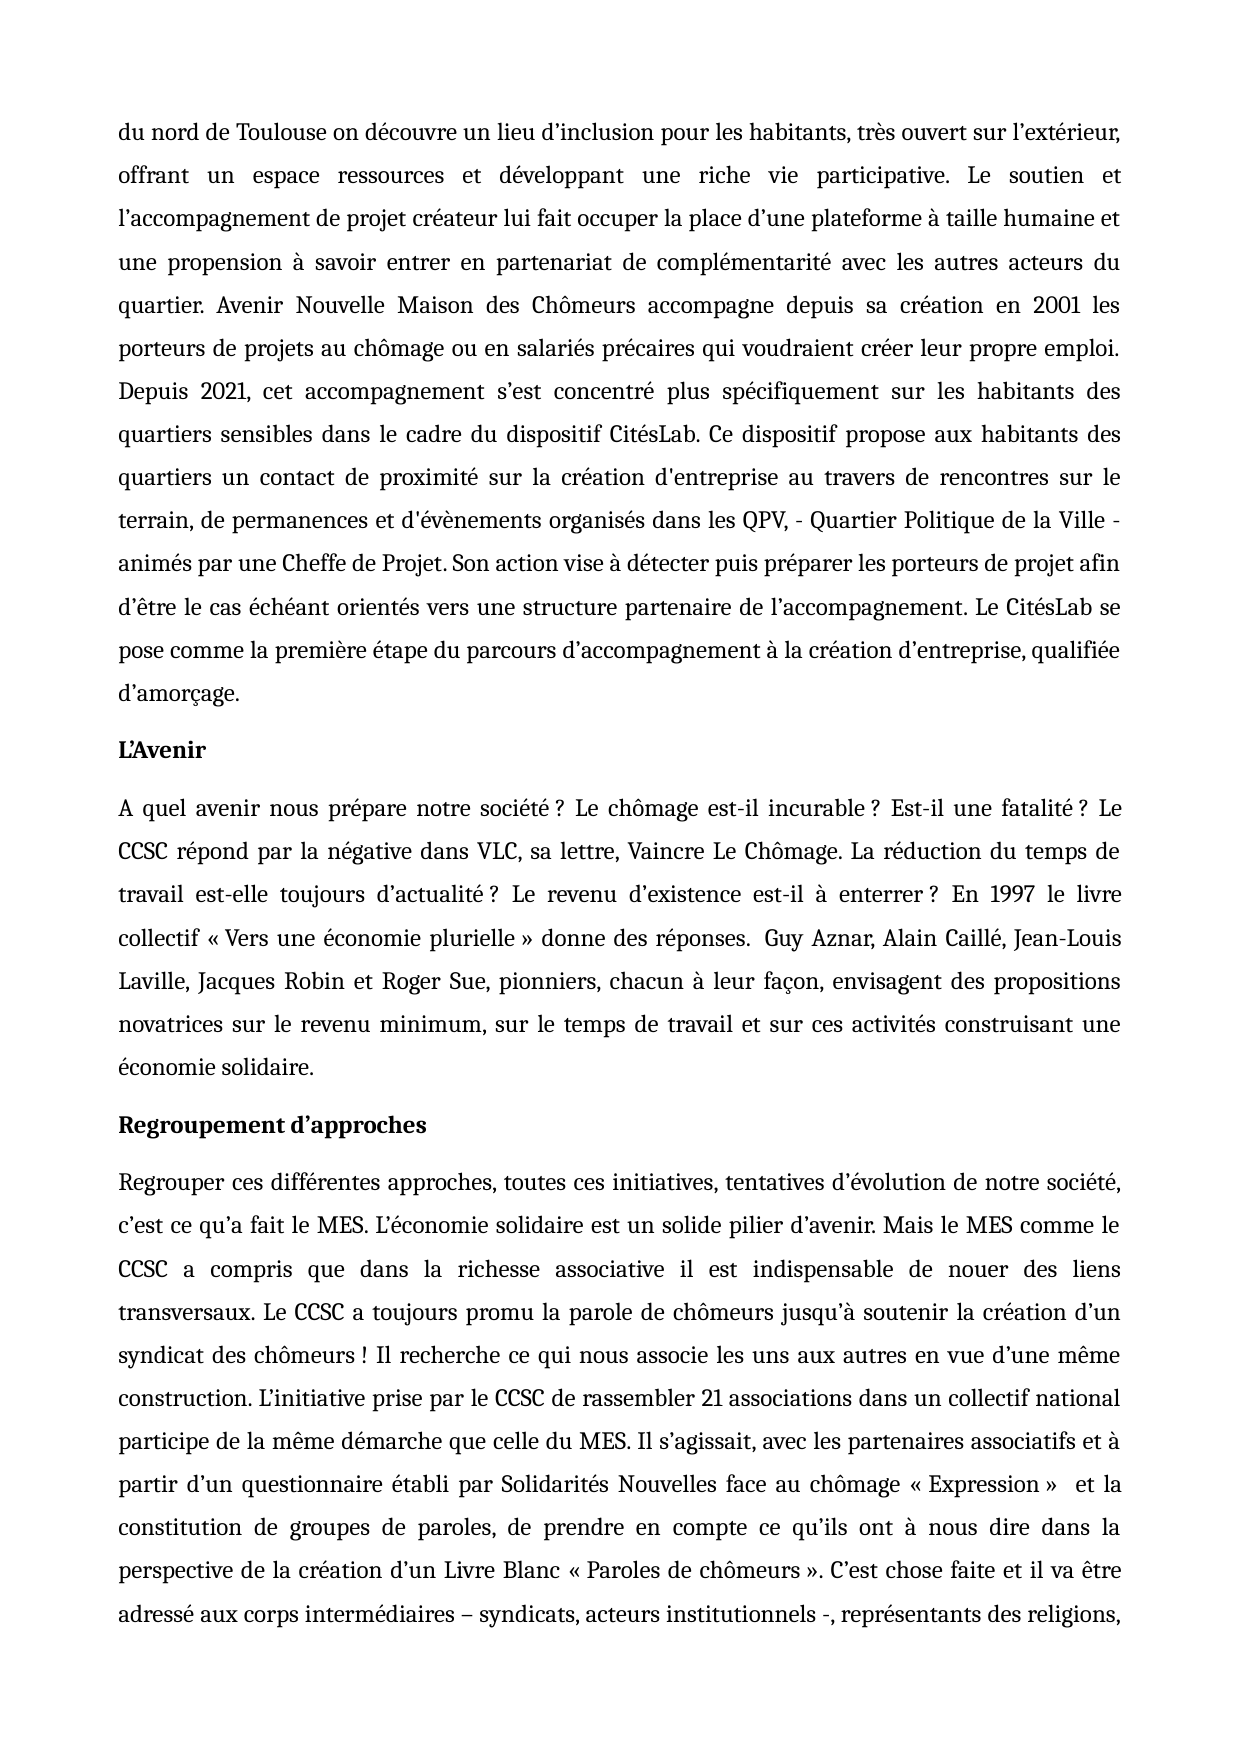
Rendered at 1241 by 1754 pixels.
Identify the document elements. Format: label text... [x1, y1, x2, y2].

text L’Avenir [118, 736, 1122, 765]
text Regroupement d’approches [118, 1111, 1122, 1139]
text du nord de Toulouse on découvre un lieu d’inclusion pour les habitants, très ouvert sur l’extérieur, offrant un espace ressources et développant une riche vie participative. Le soutien et l’accompagnement de projet créateur lui fait occuper la place d’une plateforme à taille humaine et une propension à savoir entrer en partenariat de complémentarité avec les autres acteurs du quartier. Avenir Nouvelle Maison des Chômeurs accompagne depuis sa création en 2001 les porteurs de projets au chômage ou en salariés précaires qui voudraient créer leur propre emploi. Depuis 2021, cet accompagnement s’est concentré plus spécifiquement sur les habitants des quartiers sensibles dans le cadre du dispositif CitésLab. Ce dispositif propose aux habitants des quartiers un contact de proximité sur la création d'entreprise au travers de rencontres sur le terrain, de permanences et d'évènements organisés dans les QPV, - Quartier Politique de la Ville - animés par une Cheffe de Projet. Son action vise à détecter puis préparer les porteurs de projet afin d’être le cas échéant orientés vers une structure partenaire de l’accompagnement. Le CitésLab se pose comme la première étape du parcours d’accompagnement à la création d’entreprise, qualifiée d’amorçage. [118, 118, 1122, 707]
text A quel avenir nous prépare notre société ? Le chômage est-il incurable ? Est-il une fatalité ? Le CCSC répond par la négative dans VLC, sa lettre, Vaincre Le Chômage. La réduction du temps de travail est-elle toujours d’actualité ? Le revenu d’existence est-il à enterrer ? En 1997 le livre collectif « Vers une économie plurielle » donne des réponses. Guy Aznar, Alain Caillé, Jean-Louis Laville, Jacques Robin et Roger Sue, pionniers, chacun à leur façon, envisagent des propositions novatrices sur le revenu minimum, sur le temps de travail et sur ces activités construisant une économie solidaire. [118, 794, 1122, 1082]
text Regrouper ces différentes approches, toutes ces initiatives, tentatives d’évolution de notre société, c’est ce qu’a fait le MES. L’économie solidaire est un solide pilier d’avenir. Mais le MES comme le CCSC a compris que dans la richesse associative il est indispensable de nouer des liens transversaux. Le CCSC a toujours promu la parole de chômeurs jusqu’à soutenir la création d’un syndicat des chômeurs ! Il recherche ce qui nous associe les uns aux autres en vue d’une même construction. L’initiative prise par le CCSC de rassembler 21 associations dans un collectif national participe de la même démarche que celle du MES. Il s’agissait, avec les partenaires associatifs et à partir d’un questionnaire établi par Solidarités Nouvelles face au chômage « Expression » et la constitution de groupes de paroles, de prendre en compte ce qu’ils ont à nous dire dans la perspective de la création d’un Livre Blanc « Paroles de chômeurs ». C’est chose faite et il va être adressé aux corps intermédiaires – syndicats, acteurs institutionnels -, représentants des religions, [118, 1168, 1122, 1628]
